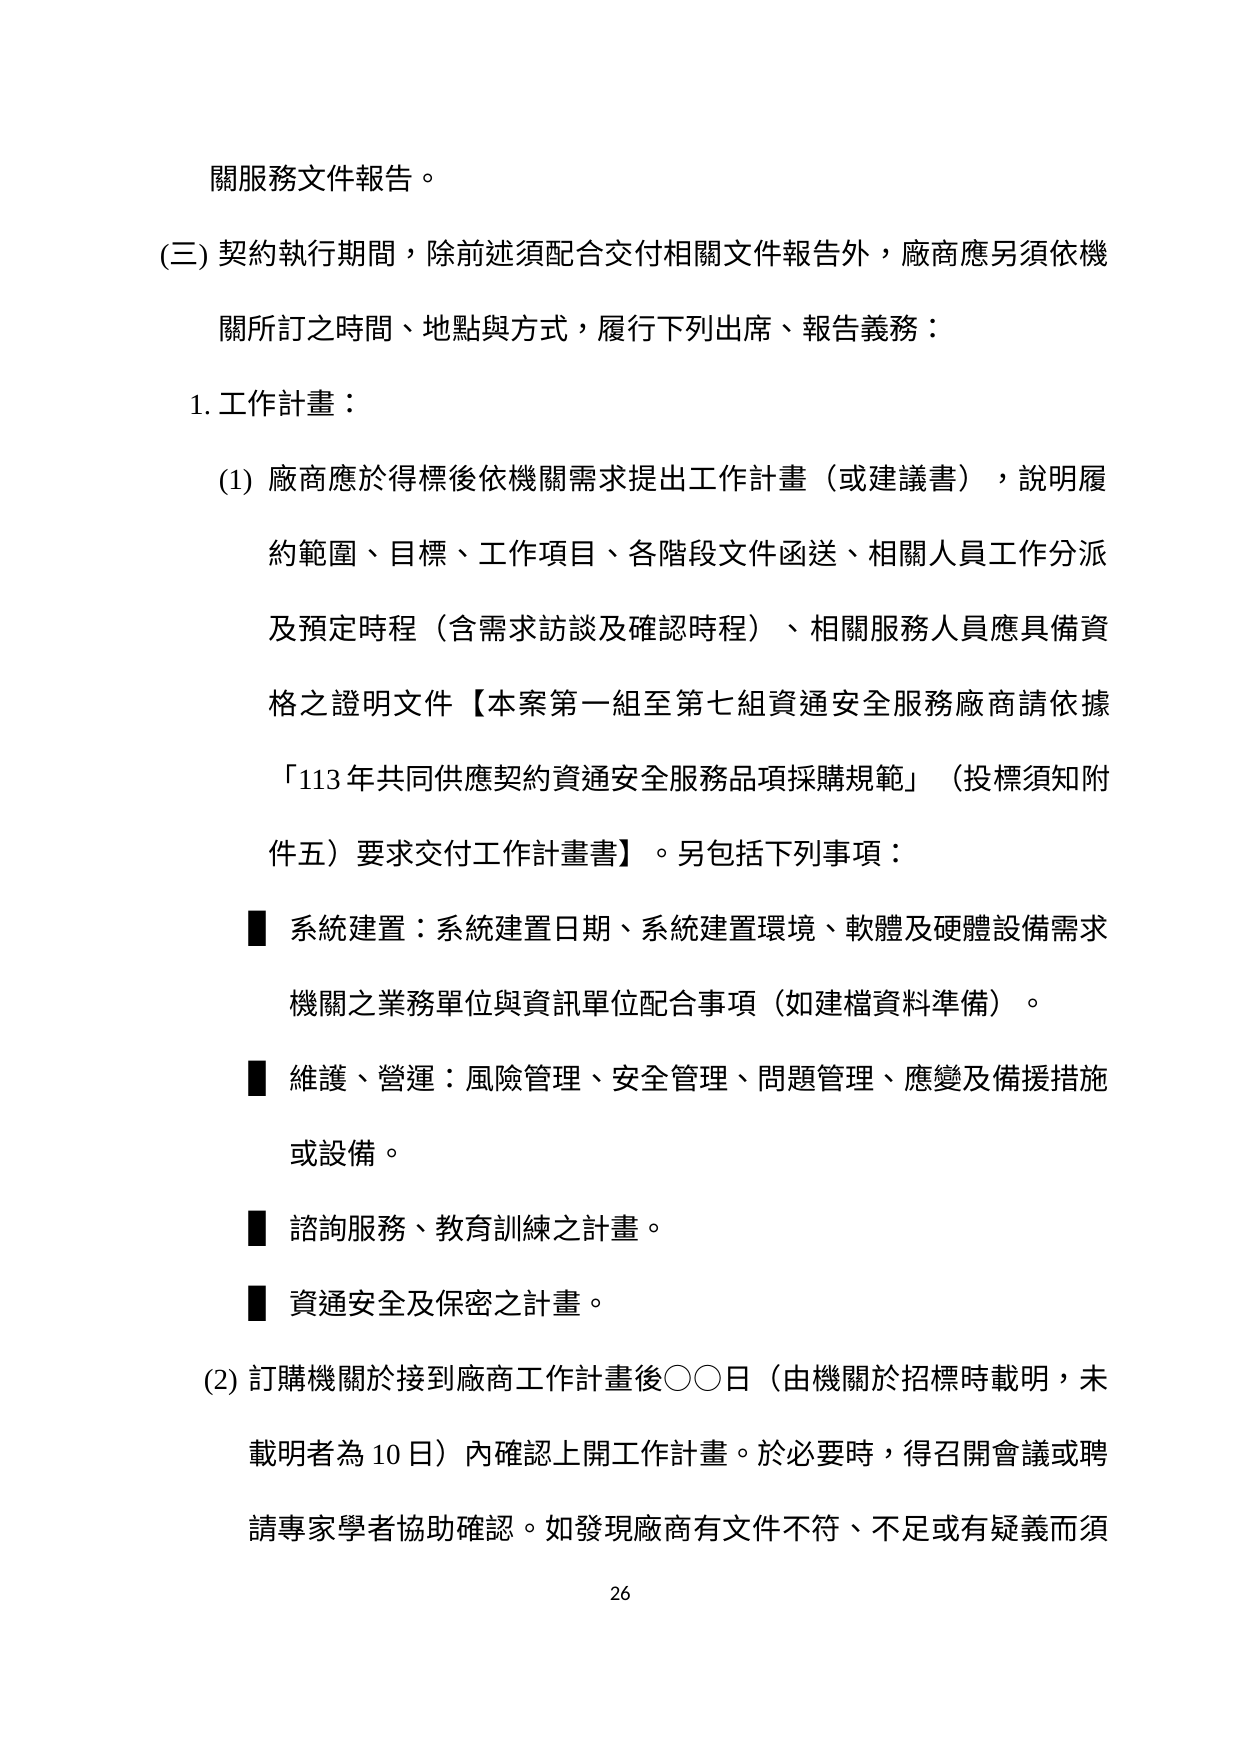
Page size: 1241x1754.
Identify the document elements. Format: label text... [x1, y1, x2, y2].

list 諮詢服務、教育訓練之計畫。 [248, 1189, 1110, 1264]
list 廠商應於得標後依機關需求提出工作計畫（或建議書），說明履約範圍、目標、工作項目、各階段文件函送、相關人員工作分派及預定時程（含需求訪談及確認時程）、相關服務人員應具備資格之證明文件【本案第一組至第七組資通安全服務廠商請依據「113年共同供應契約資通安全服務品項採購規範」（投標須知附件五）要求交付工作計畫書】。另包括下列事項： [218, 439, 1110, 889]
list 訂購機關於接到廠商工作計畫後○○日（由機關於招標時載明，未載明者為10日）內確認上開工作計畫。於必要時，得召開會議或聘請專家學者協助確認。如發現廠商有文件不符、不足或有疑義而須補正或澄清者，機關通知澄清或補正，其確認上開工作計畫之期限，自澄清或補正資料送達機關之次日重新起算；機關並應先就無爭議且可單獨執行之部份通知廠商執行。 [204, 1339, 1110, 1564]
list 資通安全及保密之計畫。 [248, 1264, 1110, 1339]
subtitle 契約執行期間，除前述須配合交付相關文件報告外，廠商應另須依機關所訂之時間、地點與方式，履行下列出席、報告義務： [159, 214, 1110, 364]
subtitle 關服務文件報告。 [159, 139, 1110, 214]
list 工作計畫： [189, 364, 1110, 439]
list 維護、營運：風險管理、安全管理、問題管理、應變及備援措施或設備。 [248, 1039, 1110, 1189]
list 系統建置：系統建置日期、系統建置環境、軟體及硬體設備需求、機關之業務單位與資訊單位配合事項（如建檔資料準備）。 [248, 889, 1110, 1039]
